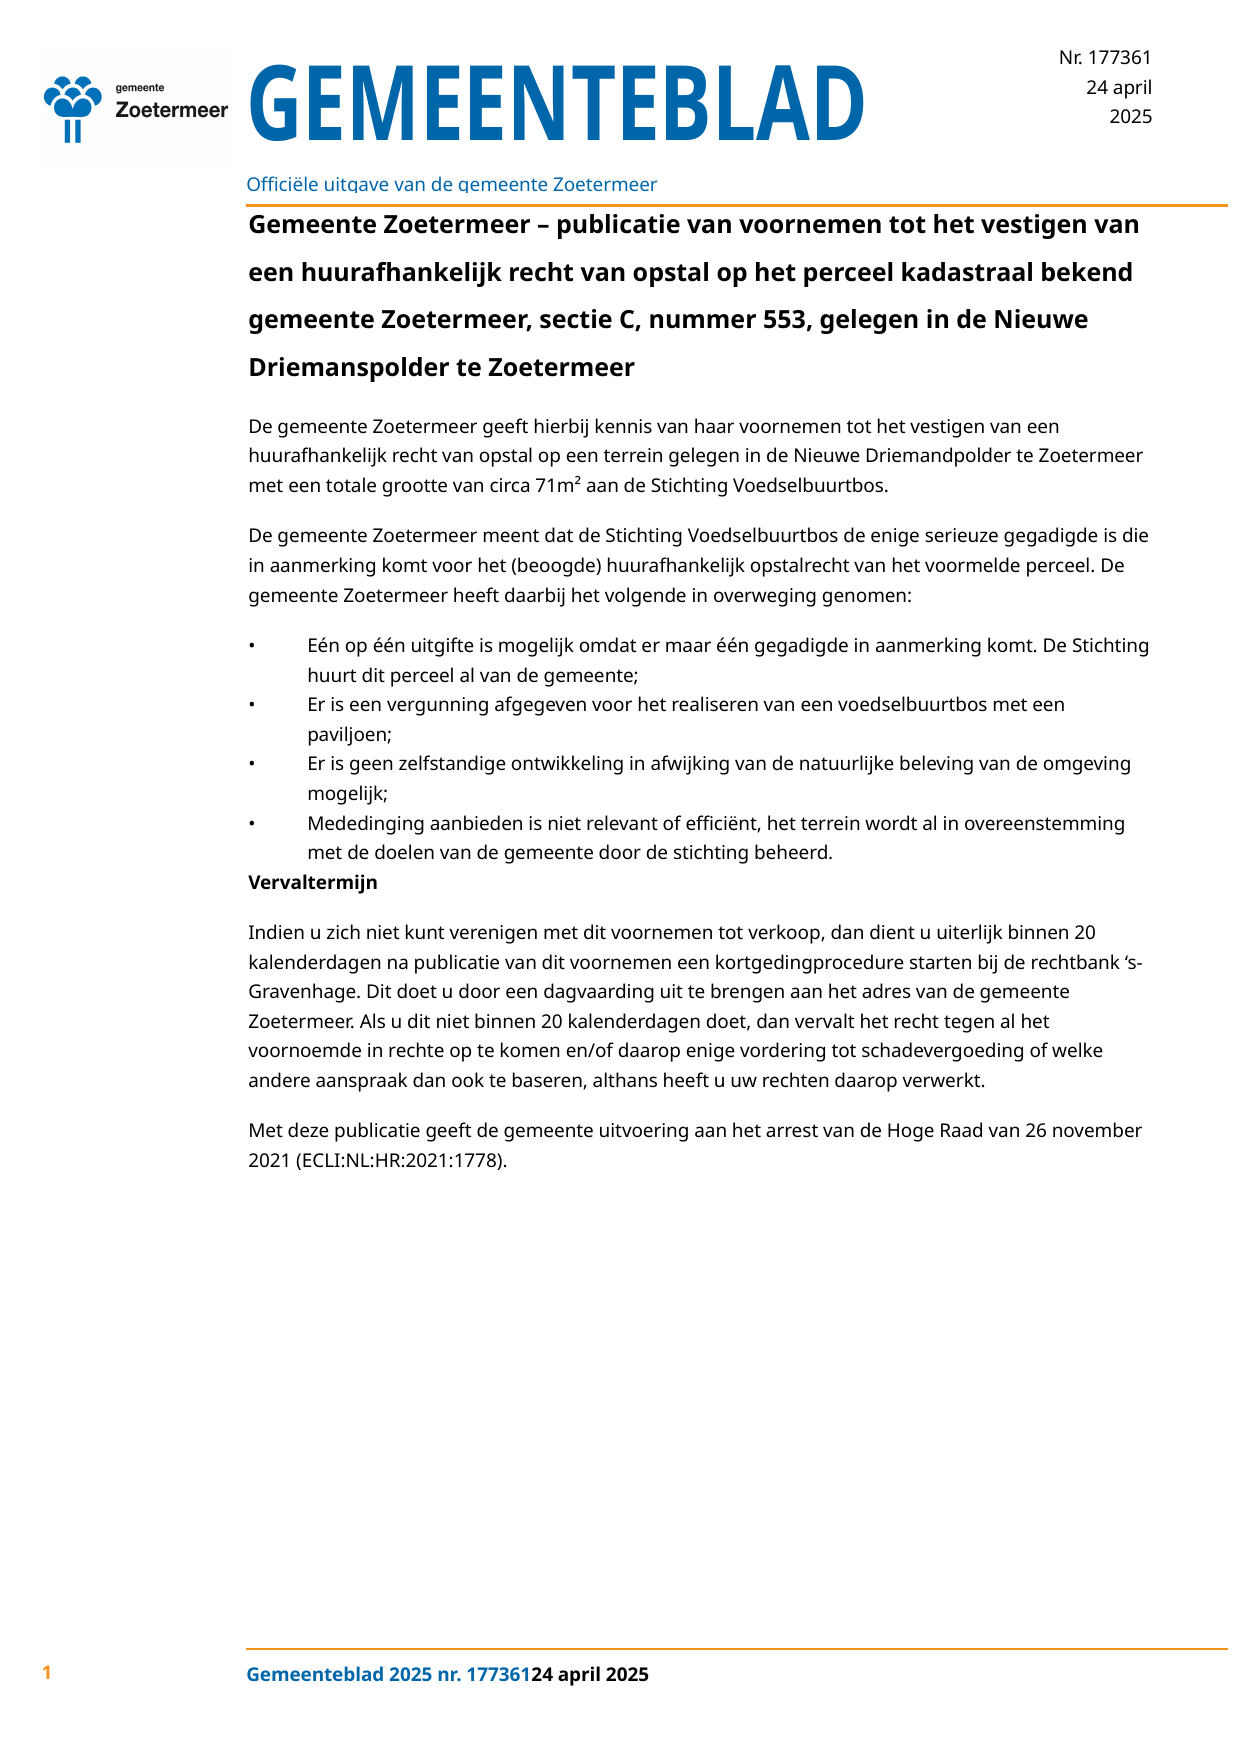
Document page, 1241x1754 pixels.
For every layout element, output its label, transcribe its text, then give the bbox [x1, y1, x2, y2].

list Er is geen zelfstandige ontwikkeling in afwijking van de natuurlijke beleving van de omgeving mogelijk; [248, 751, 1152, 806]
text Vervaltermijn [248, 869, 1152, 895]
text De gemeente Zoetermeer geeft hierbij kennis van haar voornemen tot het vestigen van een huurafhankelijk recht van opstal op een terrein gelegen in de Nieuwe Driemandpolder te Zoetermeer met een totale grootte van circa 71m² aan de Stichting Voedselbuurtbos. [248, 413, 1152, 498]
text De gemeente Zoetermeer meent dat de Stichting Voedselbuurtbos de enige serieuze gegadigde is die in aanmerking komt voor het (beoogde) huurafhankelijk opstalrecht van het voormelde perceel. De gemeente Zoetermeer heeft daarbij het volgende in overweging genomen: [248, 523, 1152, 608]
picture [41, 47, 231, 172]
list Eén op één uitgifte is mogelijk omdat er maar één gegadigde in aanmerking komt. De Stichting huurt dit perceel al van de gemeente; [248, 632, 1152, 688]
list Mededinging aanbieden is niet relevant of efficiënt, het terrein wordt al in overeenstemming met de doelen van de gemeente door de stichting beheerd. [248, 810, 1152, 865]
list Er is een vergunning afgegeven voor het realiseren van een voedselbuurtbos met een paviljoen; [248, 691, 1152, 747]
text Gemeente Zoetermeer – publicatie van voornemen tot het vestigen van een huurafhankelijk recht van opstal op het perceel kadastraal bekend gemeente Zoetermeer, sectie C, nummer 553, gelegen in de Nieuwe Driemanspolder te Zoetermeer [248, 207, 1152, 384]
text Indien u zich niet kunt verenigen met dit voornemen tot verkoop, dan dient u uiterlijk binnen 20 kalenderdagen na publicatie van dit voornemen een kortgedingprocedure starten bij de rechtbank ‘s-Gravenhage. Dit doet u door een dagvaarding uit te brengen aan het adres van de gemeente Zoetermeer. Als u dit niet binnen 20 kalenderdagen doet, dan vervalt het recht tegen al het voornoemde in rechte op te komen en/of daarop enige vordering tot schadevergoeding of welke andere aanspraak dan ook te baseren, althans heeft u uw rechten daarop verwerkt. [248, 919, 1152, 1093]
text Met deze publicatie geeft de gemeente uitvoering aan het arrest van de Hoge Raad van 26 november 2021 (ECLI:NL:HR:2021:1778). [248, 1118, 1152, 1173]
